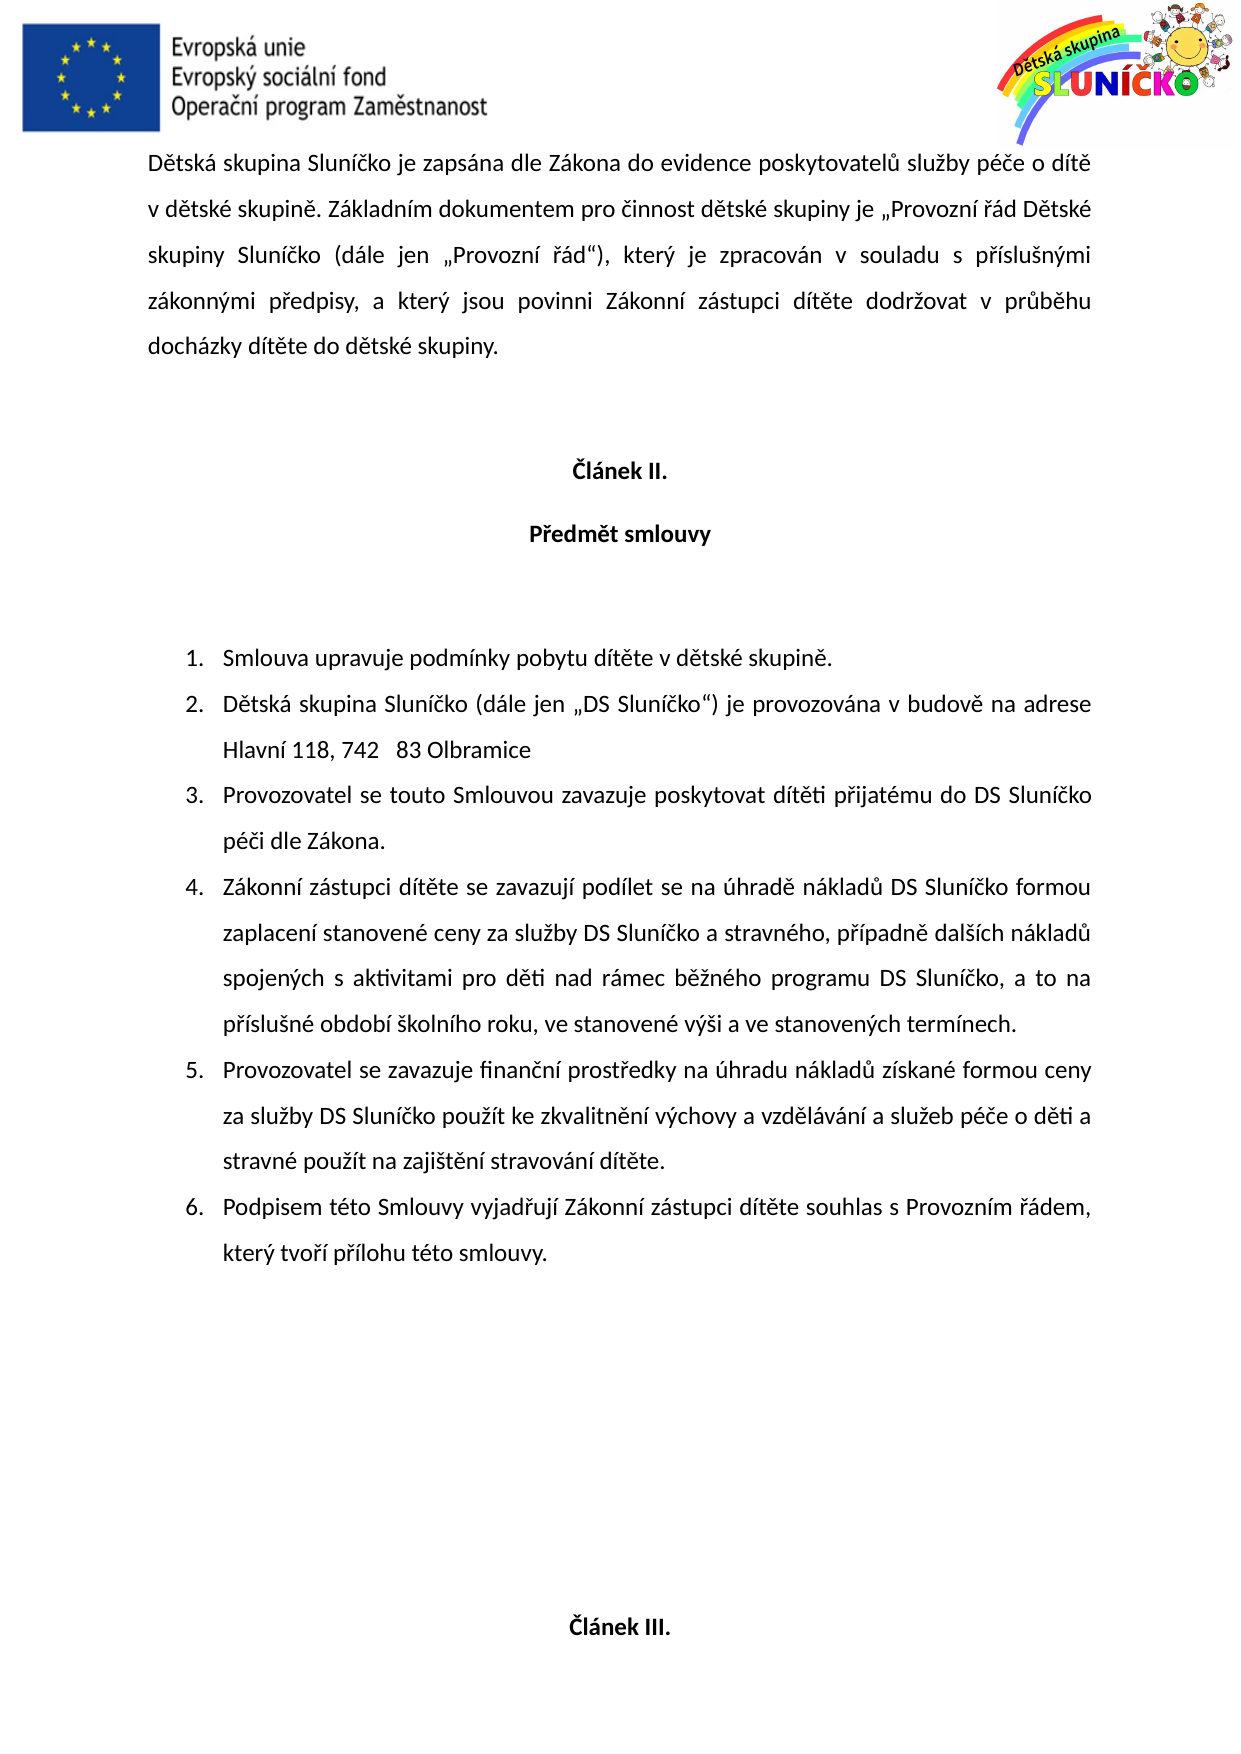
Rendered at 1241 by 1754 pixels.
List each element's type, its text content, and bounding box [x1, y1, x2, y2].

list Zákonní zástupci dítěte se zavazují podílet se na úhradě nákladů DS Sluníčko formou zaplacení stanovené ceny za služby DS Sluníčko a stravného, případně dalších nákladů spojených s aktivitami pro děti nad rámec běžného programu DS Sluníčko, a to na příslušné období školního roku, ve stanovené výši a ve stanovených termínech. [185, 871, 1093, 1039]
list Podpisem této Smlouvy vyjadřují Zákonní zástupci dítěte souhlas s Provozním řádem, který tvoří přílohu této smlouvy. [185, 1191, 1093, 1267]
text Dětská skupina Sluníčko je zapsána dle Zákona do evidence poskytovatelů služby péče o dítě v dětské skupině. Základním dokumentem pro činnost dětské skupiny je „Provozní řád Dětské skupiny Sluníčko (dále jen „Provozní řád“), který je zpracován v souladu s příslušnými zákonnými předpisy, a který jsou povinni Zákonní zástupci dítěte dodržovat v průběhu docházky dítěte do dětské skupiny. [148, 148, 1093, 361]
text Článek II. [148, 455, 1093, 486]
list Dětská skupina Sluníčko (dále jen „DS Sluníčko“) je provozována v budově na adrese Hlavní 118, 742 83 Olbramice [185, 688, 1093, 764]
list Provozovatel se zavazuje finanční prostředky na úhradu nákladů získané formou ceny za služby DS Sluníčko použít ke zkvalitnění výchovy a vzdělávání a služeb péče o děti a stravné použít na zajištění stravování dítěte. [185, 1054, 1093, 1176]
text Předmět smlouvy [148, 518, 1093, 548]
text Článek III. [148, 1611, 1093, 1642]
list Provozovatel se touto Smlouvou zavazuje poskytovat dítěti přijatému do DS Sluníčko péči dle Zákona. [185, 780, 1093, 856]
list Smlouva upravuje podmínky pobytu dítěte v dětské skupině. [185, 642, 1093, 673]
